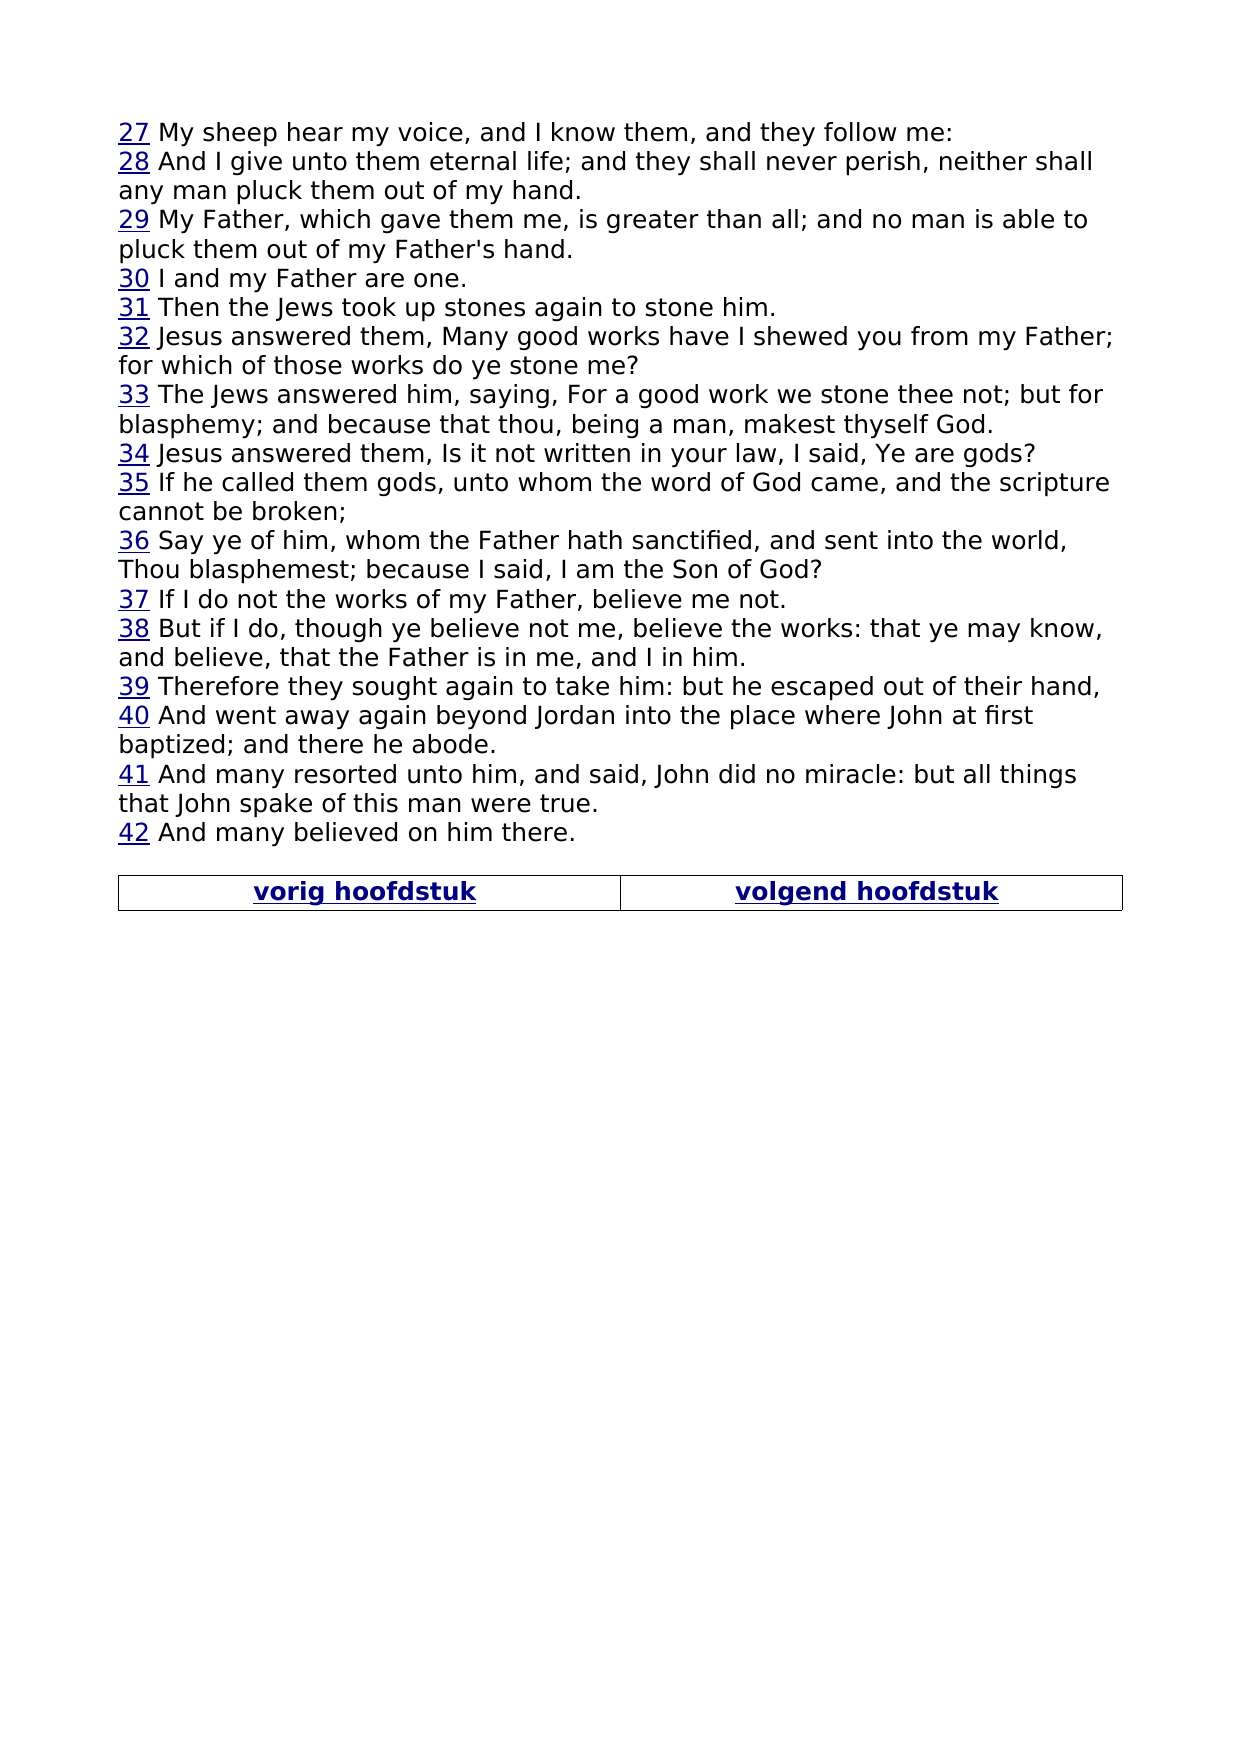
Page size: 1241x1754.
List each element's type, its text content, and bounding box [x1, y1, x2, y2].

table_header vorig hoofdstuk [119, 876, 620, 910]
text 27 My sheep hear my voice, and I know them, and they follow me: 28 And I give unto them eternal life; and they shall never perish, neither shall any man pluck them out of my hand. 29 My Father, which gave them me, is greater than all; and no man is able to pluck them out of my Father's hand. 30 I and my Father are one. 31 Then the Jews took up stones again to stone him. 32 Jesus answered them, Many good works have I shewed you from my Father; for which of those works do ye stone me? 33 The Jews answered him, saying, For a good work we stone thee not; but for blasphemy; and because that thou, being a man, makest thyself God. 34 Jesus answered them, Is it not written in your law, I said, Ye are gods? 35 If he called them gods, unto whom the word of God came, and the scripture cannot be broken; 36 Say ye of him, whom the Father hath sanctified, and sent into the world, Thou blasphemest; because I said, I am the Son of God? 37 If I do not the works of my Father, believe me not. 38 But if I do, though ye believe not me, believe the works: that ye may know, and believe, that the Father is in me, and I in him. 39 Therefore they sought again to take him: but he escaped out of their hand, 40 And went away again beyond Jordan into the place where John at first baptized; and there he abode. 41 And many resorted unto him, and said, John did no miracle: but all things that John spake of this man were true. 42 And many believed on him there. [118, 118, 1122, 847]
table_header volgend hoofdstuk [621, 876, 1122, 910]
